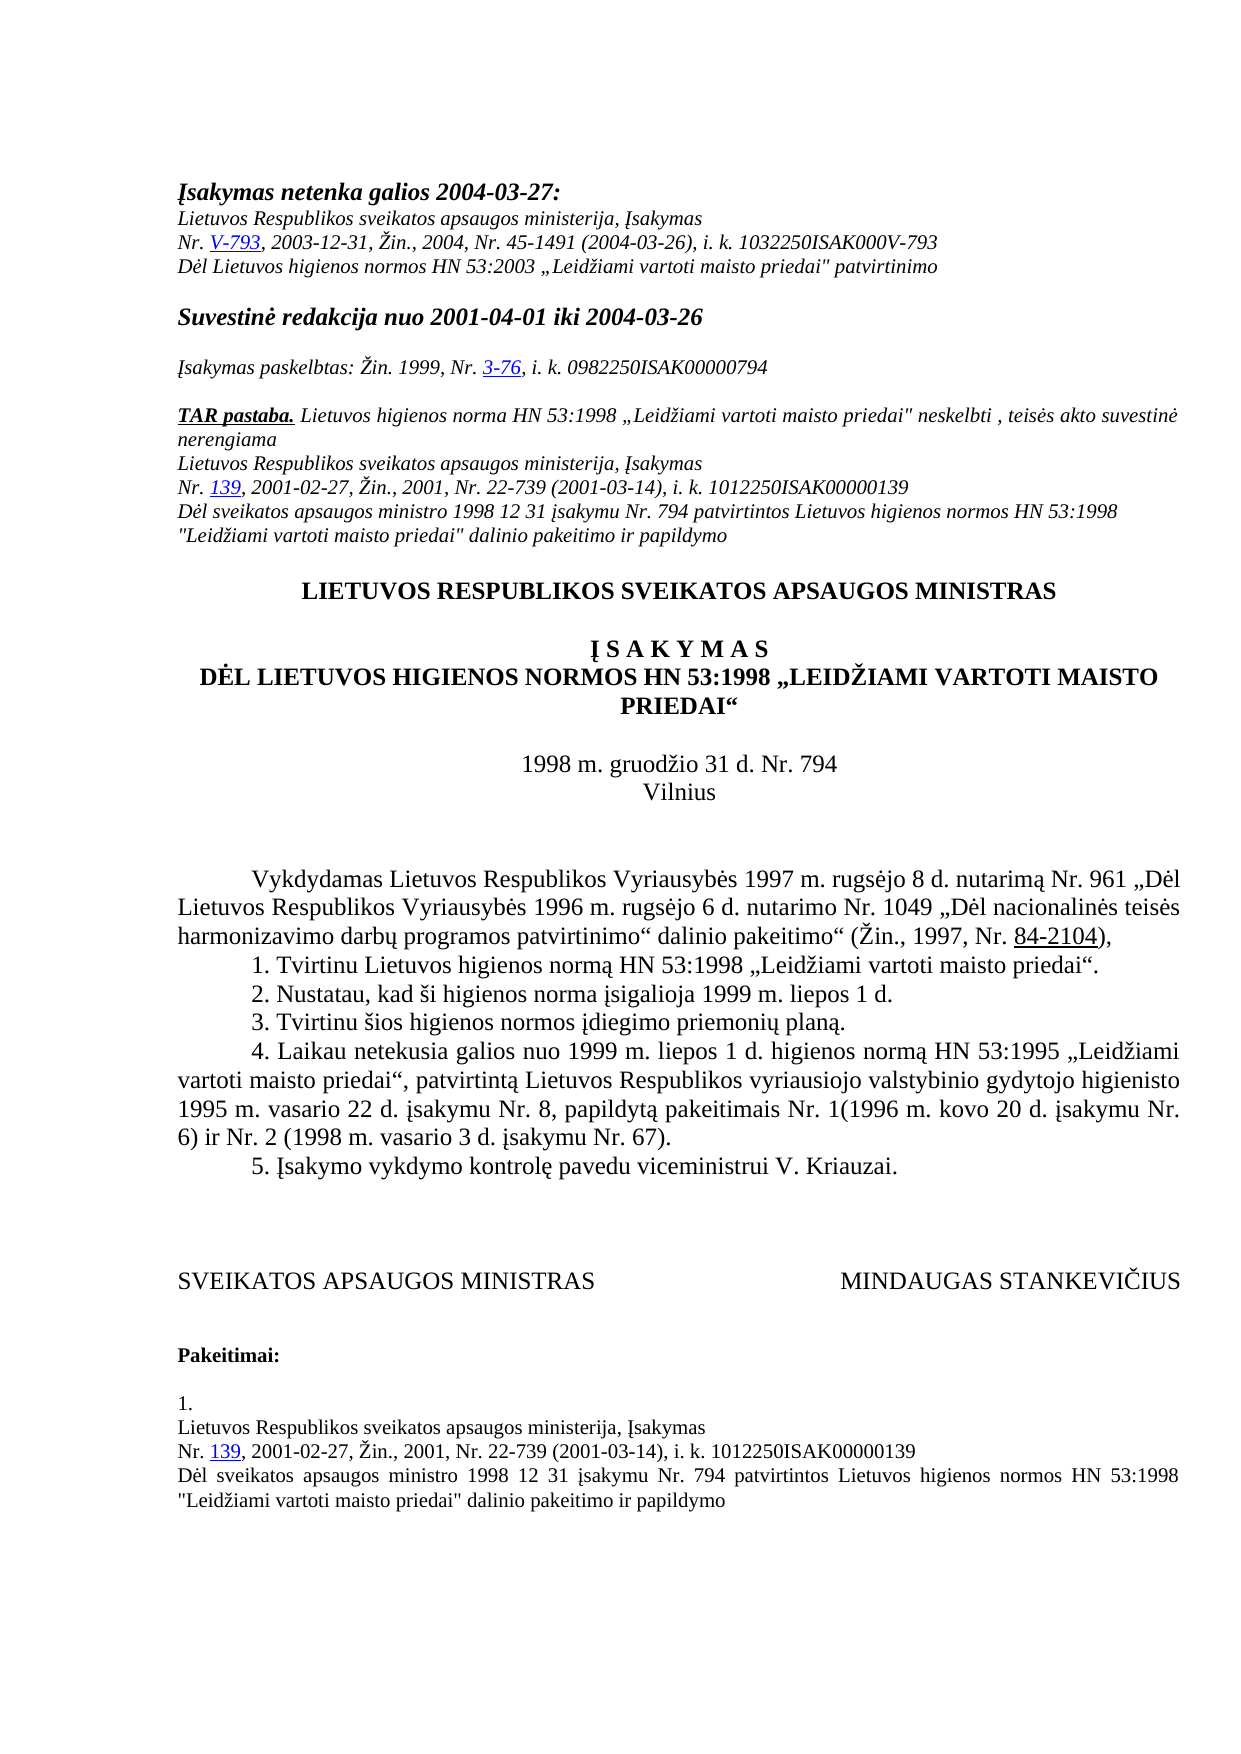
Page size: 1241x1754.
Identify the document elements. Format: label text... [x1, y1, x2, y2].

text Nr. V-793, 2003-12-31, Žin., 2004, Nr. 45-1491 (2004-03-26), i. k. 1032250ISAK000V-793 [177, 230, 1181, 254]
text Pakeitimai: [177, 1343, 1181, 1367]
text 1. Tvirtinu Lietuvos higienos normą HN 53:1998 „Leidžiami vartoti maisto priedai“. [177, 950, 1181, 979]
text Suvestinė redakcija nuo 2001-04-01 iki 2004-03-26 [177, 302, 1181, 331]
text Lietuvos Respublikos sveikatos apsaugos ministerija, Įsakymas [177, 451, 1181, 475]
text 4. Laikau netekusia galios nuo 1999 m. liepos 1 d. higienos normą HN 53:1995 „Leidžiami vartoti maisto priedai“, patvirtintą Lietuvos Respublikos vyriausiojo valstybinio gydytojo higienisto 1995 m. vasario 22 d. įsakymu Nr. 8, papildytą pakeitimais Nr. 1(1996 m. kovo 20 d. įsakymu Nr. 6) ir Nr. 2 (1998 m. vasario 3 d. įsakymu Nr. 67). [177, 1036, 1181, 1151]
text SVEIKATOS APSAUGOS Ministras Mindaugas Stankevičius [177, 1266, 1181, 1295]
text Dėl sveikatos apsaugos ministro 1998 12 31 įsakymu Nr. 794 patvirtintos Lietuvos higienos normos HN 53:1998 "Leidžiami vartoti maisto priedai" dalinio pakeitimo ir papildymo [177, 499, 1181, 547]
text 1998 m. gruodžio 31 d. Nr. 794 [177, 749, 1181, 777]
text Vilnius [177, 777, 1181, 806]
text Į S A K Y M A S [177, 634, 1181, 662]
text 5. Įsakymo vykdymo kontrolę pavedu viceministrui V. Kriauzai. [177, 1151, 1181, 1180]
text TAR pastaba. Lietuvos higienos norma HN 53:1998 „Leidžiami vartoti maisto priedai" neskelbti , teisės akto suvestinė nerengiama [177, 403, 1181, 451]
text 1. [177, 1391, 1181, 1415]
text Lietuvos Respublikos sveikatos apsaugos ministerija, Įsakymas [177, 1415, 1181, 1439]
text LIETUVOS RESPUBLIKOS SVEIKATOS APSAUGOS MINISTRAS [177, 576, 1181, 605]
text Dėl sveikatos apsaugos ministro 1998 12 31 įsakymu Nr. 794 patvirtintos Lietuvos higienos normos HN 53:1998 "Leidžiami vartoti maisto priedai" dalinio pakeitimo ir papildymo [177, 1463, 1181, 1512]
text 3. Tvirtinu šios higienos normos įdiegimo priemonių planą. [177, 1007, 1181, 1036]
text Įsakymas paskelbtas: Žin. 1999, Nr. 3-76, i. k. 0982250ISAK00000794 [177, 355, 1181, 379]
text Dėl Lietuvos higienos normos HN 53:2003 „Leidžiami vartoti maisto priedai" patvirtinimo [177, 254, 1181, 278]
text Nr. 139, 2001-02-27, Žin., 2001, Nr. 22-739 (2001-03-14), i. k. 1012250ISAK00000139 [177, 1439, 1181, 1463]
text 2. Nustatau, kad ši higienos norma įsigalioja 1999 m. liepos 1 d. [177, 979, 1181, 1007]
text Lietuvos Respublikos sveikatos apsaugos ministerija, Įsakymas [177, 206, 1181, 230]
text Vykdydamas Lietuvos Respublikos Vyriausybės 1997 m. rugsėjo 8 d. nutarimą Nr. 961 „Dėl Lietuvos Respublikos Vyriausybės 1996 m. rugsėjo 6 d. nutarimo Nr. 1049 „Dėl nacionalinės teisės harmonizavimo darbų programos patvirtinimo“ dalinio pakeitimo“ (Žin., 1997, Nr. 84-2104), [177, 864, 1181, 950]
text Įsakymas netenka galios 2004-03-27: [177, 177, 1181, 206]
text Nr. 139, 2001-02-27, Žin., 2001, Nr. 22-739 (2001-03-14), i. k. 1012250ISAK00000139 [177, 475, 1181, 499]
text DĖL LIETUVOS HIGIENOS NORMOS HN 53:1998 „LEIDŽIAMI VARTOTI MAISTO PRIEDAI“ [177, 662, 1181, 720]
